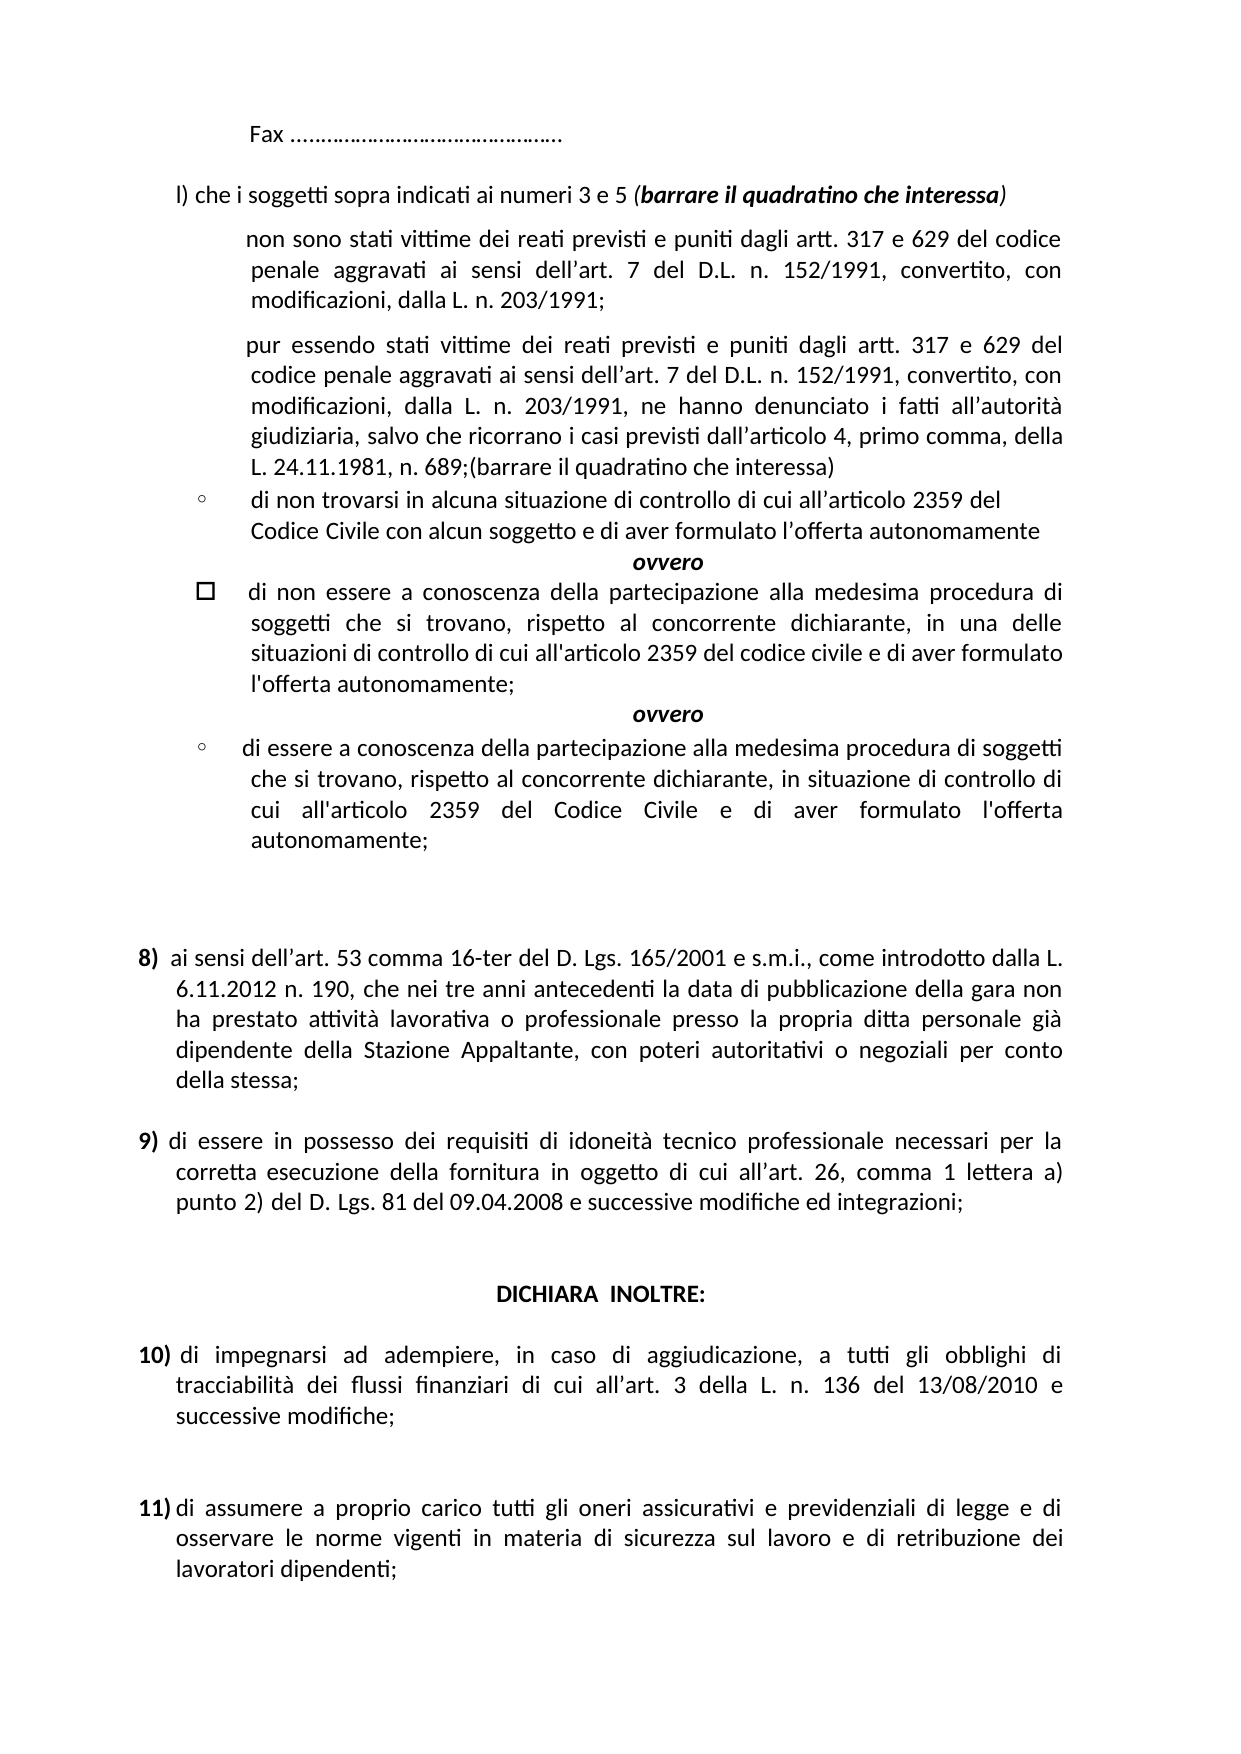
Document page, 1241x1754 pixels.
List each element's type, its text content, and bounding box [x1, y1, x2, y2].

list di non trovarsi in alcuna situazione di controllo di cui all’articolo 2359 del Codice Civile con alcun soggetto e di aver formulato l’offerta autonomamente [194, 481, 1063, 546]
list di essere in possesso dei requisiti di idoneità tecnico professionale necessari per la corretta esecuzione della fornitura in oggetto di cui all’art. 26, comma 1 lettera a) punto 2) del D. Lgs. 81 del 09.04.2008 e successive modifiche ed integrazioni; [138, 1125, 1063, 1217]
list di essere a conoscenza della partecipazione alla medesima procedura di soggetti che si trovano, rispetto al concorrente dichiarante, in situazione di controllo di cui all'articolo 2359 del Codice Civile e di aver formulato l'offerta autonomamente; [194, 729, 1063, 855]
subtitle ovvero [633, 699, 1122, 729]
list ai sensi dell’art. 53 comma 16-ter del D. Lgs. 165/2001 e s.m.i., come introdotto dalla L. 6.11.2012 n. 190, che nei tre anni antecedenti la data di pubblicazione della gara non ha prestato attività lavorativa o professionale presso la propria ditta personale già dipendente della Stazione Appaltante, con poteri autoritativi o negoziali per conto della stessa; [138, 942, 1063, 1095]
list che i soggetti sopra indicati ai numeri 3 e 5 (barrare il quadratino che interessa) [176, 179, 1122, 209]
subtitle DICHIARA INOLTRE: [121, 1278, 1080, 1308]
list di assumere a proprio carico tutti gli oneri assicurativi e previdenziali di legge e di osservare le norme vigenti in materia di sicurezza sul lavoro e di retribuzione dei lavoratori dipendenti; [138, 1492, 1063, 1583]
text pur essendo stati vittime dei reati previsti e puniti dagli artt. 317 e 629 del codice penale aggravati ai sensi dell’art. 7 del D.L. n. 152/1991, convertito, con modificazioni, dalla L. n. 203/1991, ne hanno denunciato i fatti all’autorità giudiziaria, salvo che ricorrano i casi previsti dall’articolo 4, primo comma, della L. 24.11.1981, n. 689;(barrare il quadratino che interessa) [246, 329, 1063, 481]
subtitle ovvero [633, 546, 1122, 576]
list di impegnarsi ad adempiere, in caso di aggiudicazione, a tutti gli obblighi di tracciabilità dei flussi finanziari di cui all’art. 3 della L. n. 136 del 13/08/2010 e successive modifiche; [138, 1339, 1063, 1430]
text non sono stati vittime dei reati previsti e puniti dagli artt. 317 e 629 del codice penale aggravati ai sensi dell’art. 7 del D.L. n. 152/1991, convertito, con modificazioni, dalla L. n. 203/1991; [246, 223, 1063, 315]
text □ di non essere a conoscenza della partecipazione alla medesima procedura di soggetti che si trovano, rispetto al concorrente dichiarante, in una delle situazioni di controllo di cui all'articolo 2359 del codice civile e di aver formulato l'offerta autonomamente; [194, 576, 1063, 698]
text Fax .....…………………………………… [249, 118, 1122, 149]
